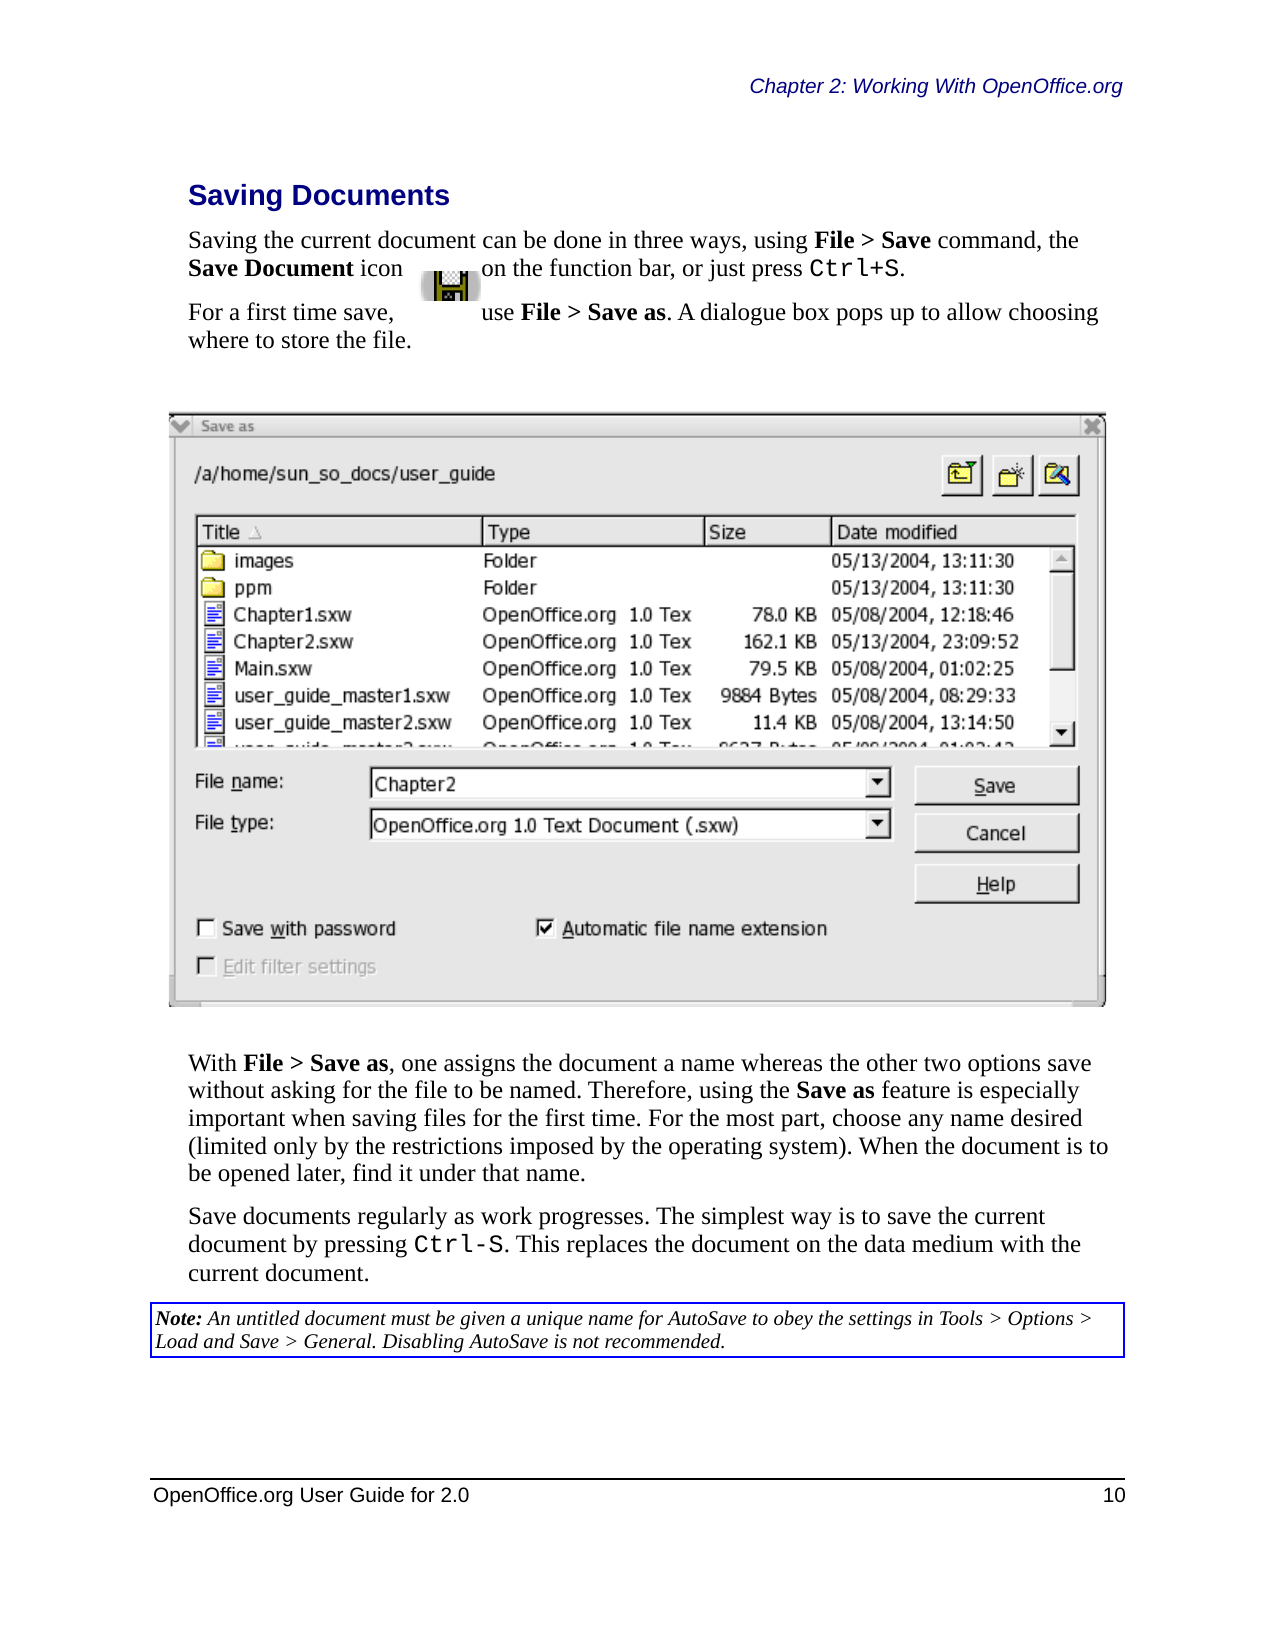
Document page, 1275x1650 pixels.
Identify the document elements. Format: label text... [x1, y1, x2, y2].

picture [418, 271, 481, 301]
subtitle Saving Documents [188, 179, 1125, 211]
picture [168, 411, 1107, 1007]
text Note: An untitled document must be given a unique name for AutoSave to obey the settings in Tools > Options > Load and Save > General. Disabling AutoSave is not recommended. [152, 1304, 1123, 1356]
text With File > Save as, one assigns the document a name whereas the other two options save without asking for the file to be named. Therefore, using the Save as feature is especially important when saving files for the first time. For the most part, choose any name desired (limited only by the restrictions imposed by the operating system). When the document is to be opened later, find it under that name. [188, 1049, 1125, 1187]
text Saving the current document can be done in three ways, using File > Save command, the Save Document icon on the function bar, or just press Ctrl+S. [188, 226, 1125, 284]
text For a first time save, use File > Save as. A dialogue box pops up to allow choosing where to store the file. [188, 298, 1125, 354]
text Save documents regularly as work progresses. The simplest way is to save the current document by pressing Ctrl-S. This replaces the document on the data medium with the current document. [188, 1202, 1125, 1287]
